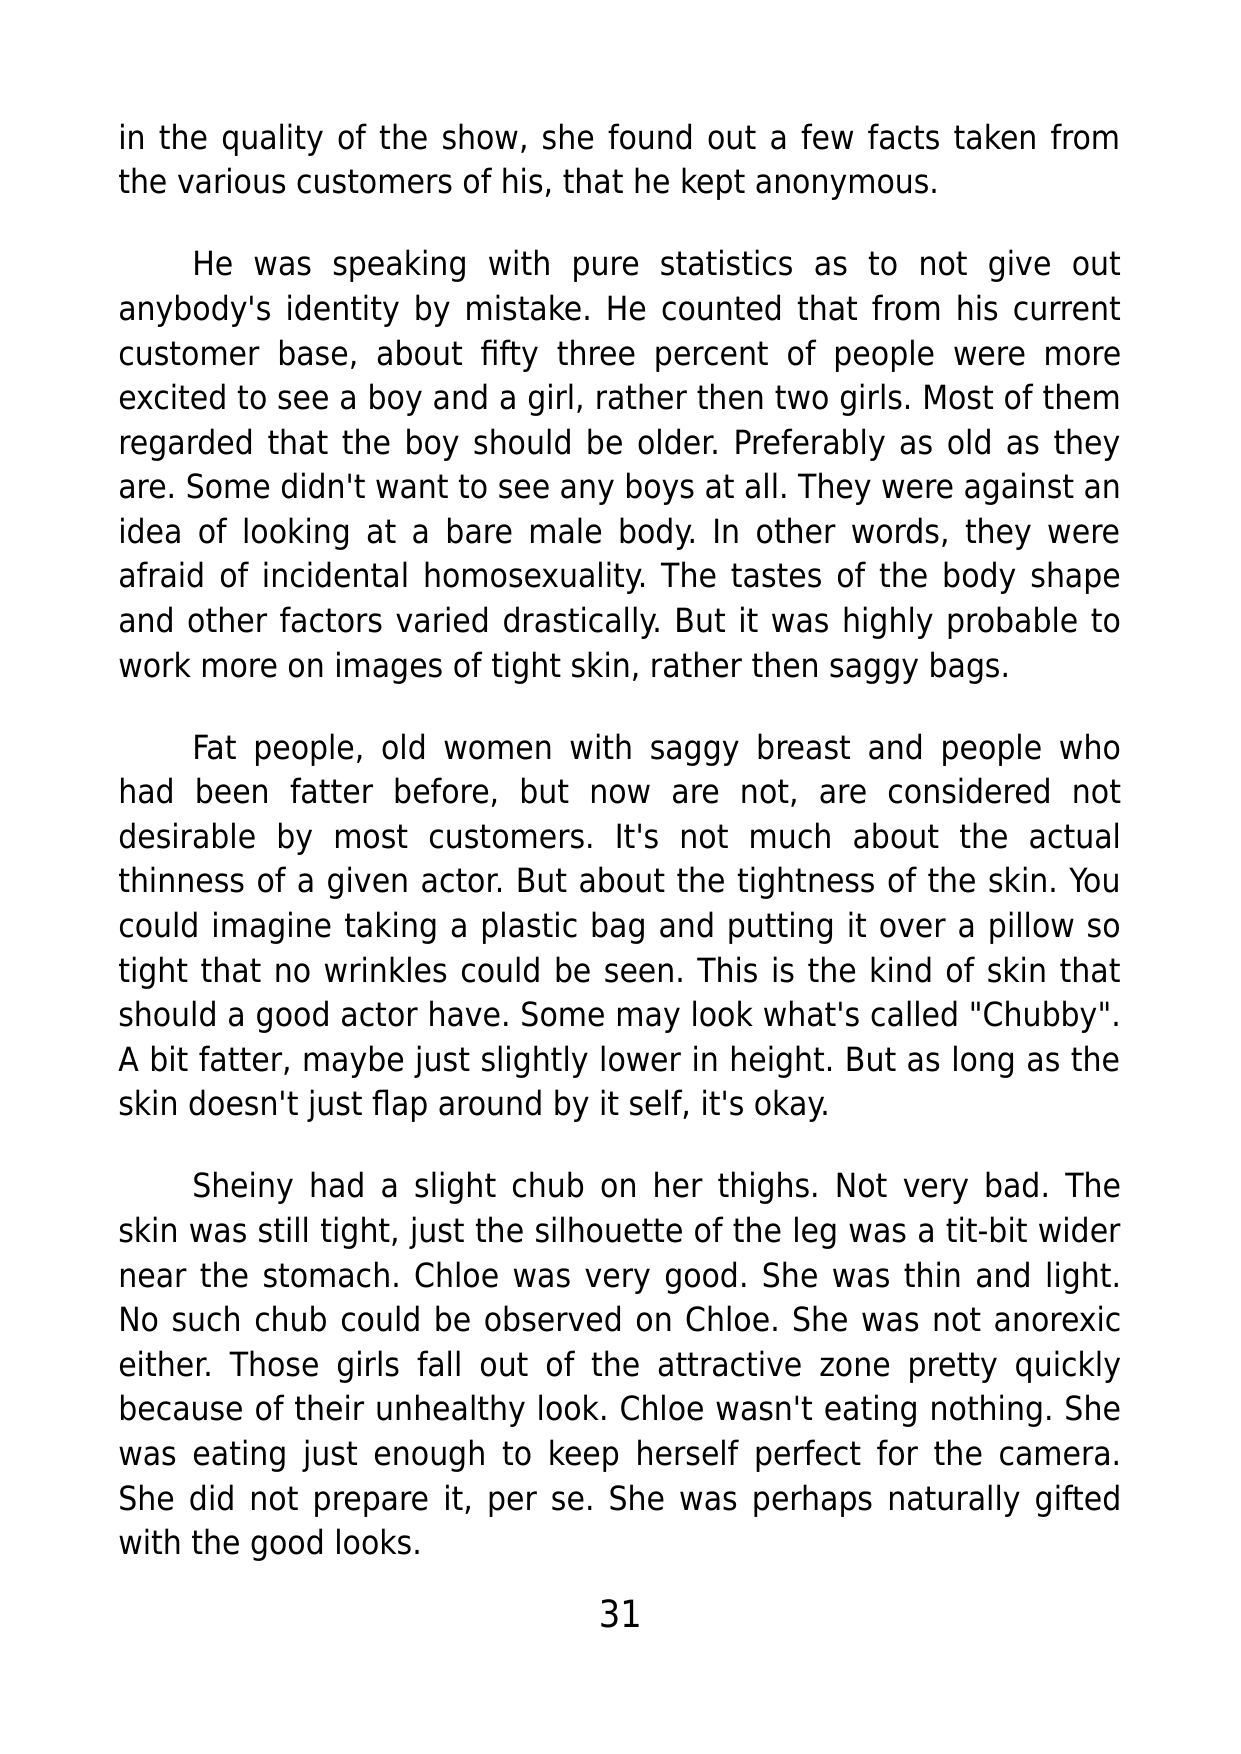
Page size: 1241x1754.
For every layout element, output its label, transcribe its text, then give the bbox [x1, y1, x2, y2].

text Fat people, old women with saggy breast and people who had been fatter before, but now are not, are considered not desirable by most customers. It's not much about the actual thinness of a given actor. But about the tightness of the skin. You could imagine taking a plastic bag and putting it over a pillow so tight that no wrinkles could be seen. This is the kind of skin that should a good actor have. Some may look what's called "Chubby". A bit fatter, maybe just slightly lower in height. But as long as the skin doesn't just flap around by it self, it's okay. [118, 728, 1122, 1124]
text He was speaking with pure statistics as to not give out anybody's identity by mistake. He counted that from his current customer base, about fifty three percent of people were more excited to see a boy and a girl, rather then two girls. Most of them regarded that the boy should be older. Preferably as old as they are. Some didn't want to see any boys at all. They were against an idea of looking at a bare male body. In other words, they were afraid of incidental homosexuality. The tastes of the body shape and other factors varied drastically. But it was highly probable to work more on images of tight skin, rather then saggy bags. [118, 245, 1122, 685]
text in the quality of the show, she found out a few facts taken from the various customers of his, that he kept anonymous. [118, 118, 1122, 202]
text Sheiny had a slight chub on her thighs. Not very bad. The skin was still tight, just the silhouette of the leg was a tit-bit wider near the stomach. Chloe was very good. She was thin and light. No such chub could be observed on Chloe. She was not anorexic either. Those girls fall out of the attractive zone pretty quickly because of their unhealthy look. Chloe wasn't eating nothing. She was eating just enough to keep herself perfect for the camera. She did not prepare it, per se. She was perhaps naturally gifted with the good looks. [118, 1167, 1122, 1562]
